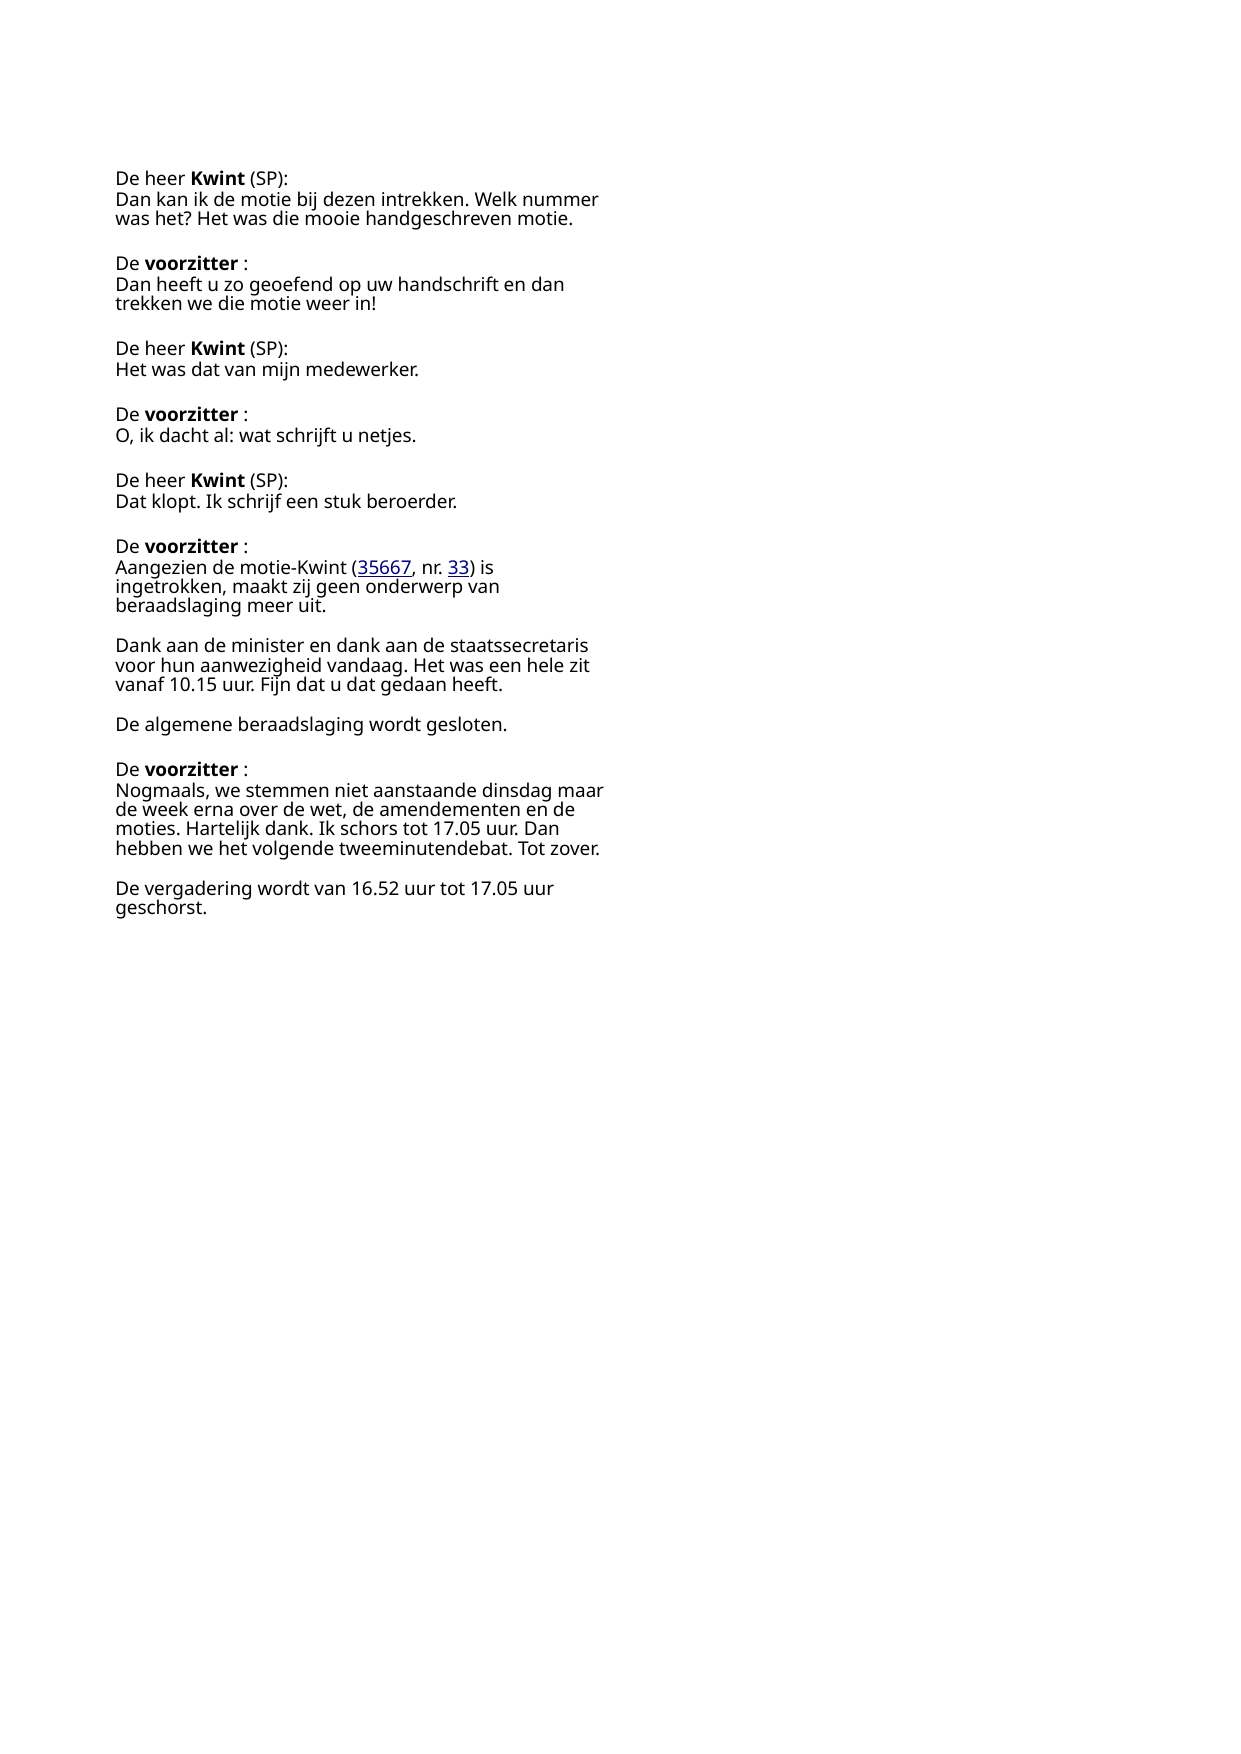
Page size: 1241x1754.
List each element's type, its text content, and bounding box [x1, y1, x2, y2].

text De voorzitter : [115, 756, 605, 782]
text De heer Kwint (SP): [115, 467, 605, 493]
text De voorzitter : [115, 250, 605, 276]
text Aangezien de motie-Kwint (35667, nr. 33) is ingetrokken, maakt zij geen onderwerp van beraadslaging meer uit. [115, 559, 605, 617]
text Nogmaals, we stemmen niet aanstaande dinsdag maar de week erna over de wet, de amendementen en de moties. Hartelijk dank. Ik schors tot 17.05 uur. Dan hebben we het volgende tweeminutendebat. Tot zover. [115, 782, 605, 859]
text De voorzitter : [115, 533, 605, 559]
text Dank aan de minister en dank aan de staatssecretaris voor hun aanwezigheid vandaag. Het was een hele zit vanaf 10.15 uur. Fijn dat u dat gedaan heeft. [115, 637, 605, 695]
text De algemene beraadslaging wordt gesloten. [115, 716, 605, 735]
text Het was dat van mijn medewerker. [115, 361, 605, 381]
text O, ik dacht al: wat schrijft u netjes. [115, 427, 605, 446]
text De voorzitter : [115, 401, 605, 427]
text Dan heeft u zo geoefend op uw handschrift en dan trekken we die motie weer in! [115, 276, 605, 315]
text De heer Kwint (SP): [115, 336, 605, 361]
text De heer Kwint (SP): [115, 165, 605, 191]
text Dat klopt. Ik schrijf een stuk beroerder. [115, 493, 605, 512]
text De vergadering wordt van 16.52 uur tot 17.05 uur geschorst. [115, 880, 605, 918]
text Dan kan ik de motie bij dezen intrekken. Welk nummer was het? Het was die mooie handgeschreven motie. [115, 191, 605, 229]
